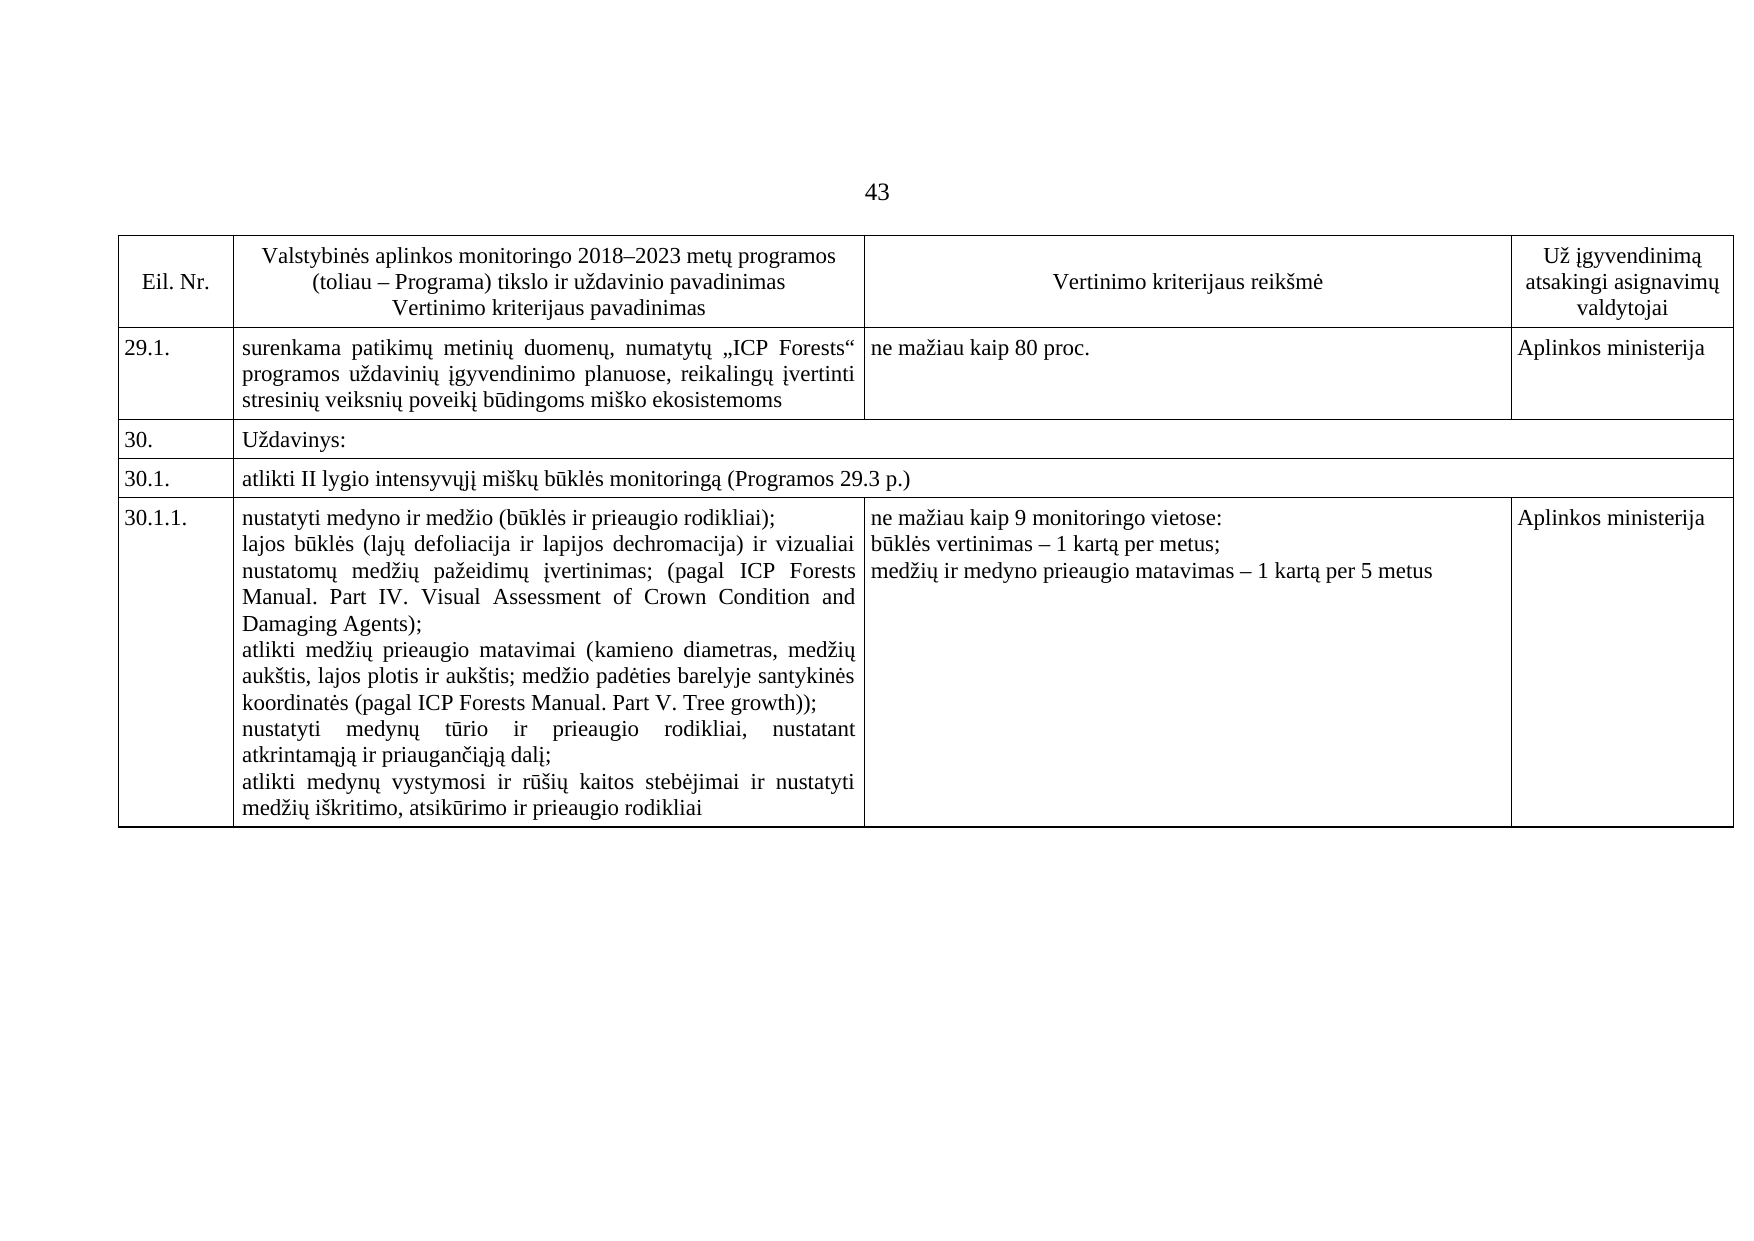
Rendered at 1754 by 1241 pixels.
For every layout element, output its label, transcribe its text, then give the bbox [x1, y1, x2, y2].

table_cell ne mažiau kaip 9 monitoringo vietose: būklės vertinimas – 1 kartą per metus; medžių ir medyno prieaugio matavimas – 1 kartą per 5 metus [865, 498, 1511, 826]
table_cell Aplinkos ministerija [1512, 498, 1733, 826]
table_cell ne mažiau kaip 80 proc. [865, 328, 1511, 419]
table_cell 30. [119, 420, 233, 458]
table_cell nustatyti medyno ir medžio (būklės ir prieaugio rodikliai); lajos būklės (lajų defoliacija ir lapijos dechromacija) ir vizualiai nustatomų medžių pažeidimų įvertinimas; (pagal ICP Forests Manual. Part IV. Visual Assessment of Crown Condition and Damaging Agents); atlikti medžių prieaugio matavimai (kamieno diametras, medžių aukštis, lajos plotis ir aukštis; medžio padėties barelyje santykinės koordinatės (pagal ICP Forests Manual. Part V. Tree growth)); nustatyti medynų tūrio ir prieaugio rodikliai, nustatant atkrintamąją ir priaugančiąją dalį; atlikti medynų vystymosi ir rūšių kaitos stebėjimai ir nustatyti medžių iškritimo, atsikūrimo ir prieaugio rodikliai [234, 498, 864, 826]
table_cell 30.1. [119, 459, 233, 497]
table_cell 29.1. [119, 328, 233, 419]
table_header Vertinimo kriterijaus reikšmė [865, 236, 1511, 327]
table_cell Aplinkos ministerija [1512, 328, 1733, 419]
table_cell atlikti II lygio intensyvųjį miškų būklės monitoringą (Programos 29.3 p.) [234, 459, 1733, 497]
table_header Už įgyvendinimą atsakingi asignavimų valdytojai [1512, 236, 1733, 327]
table_cell Uždavinys: [234, 420, 1733, 458]
table_header Eil. Nr. [119, 236, 233, 327]
table_cell 30.1.1. [119, 498, 233, 826]
table_header Valstybinės aplinkos monitoringo 2018–2023 metų programos (toliau – programa) tikslo ir uždavinio pavadinimas Vertinimo kriterijaus pavadinimas [234, 236, 864, 327]
table_cell surenkama patikimų metinių duomenų, numatytų „ICP Forests“ programos uždavinių įgyvendinimo planuose, reikalingų įvertinti stresinių veiksnių poveikį būdingoms miško ekosistemoms [234, 328, 864, 419]
